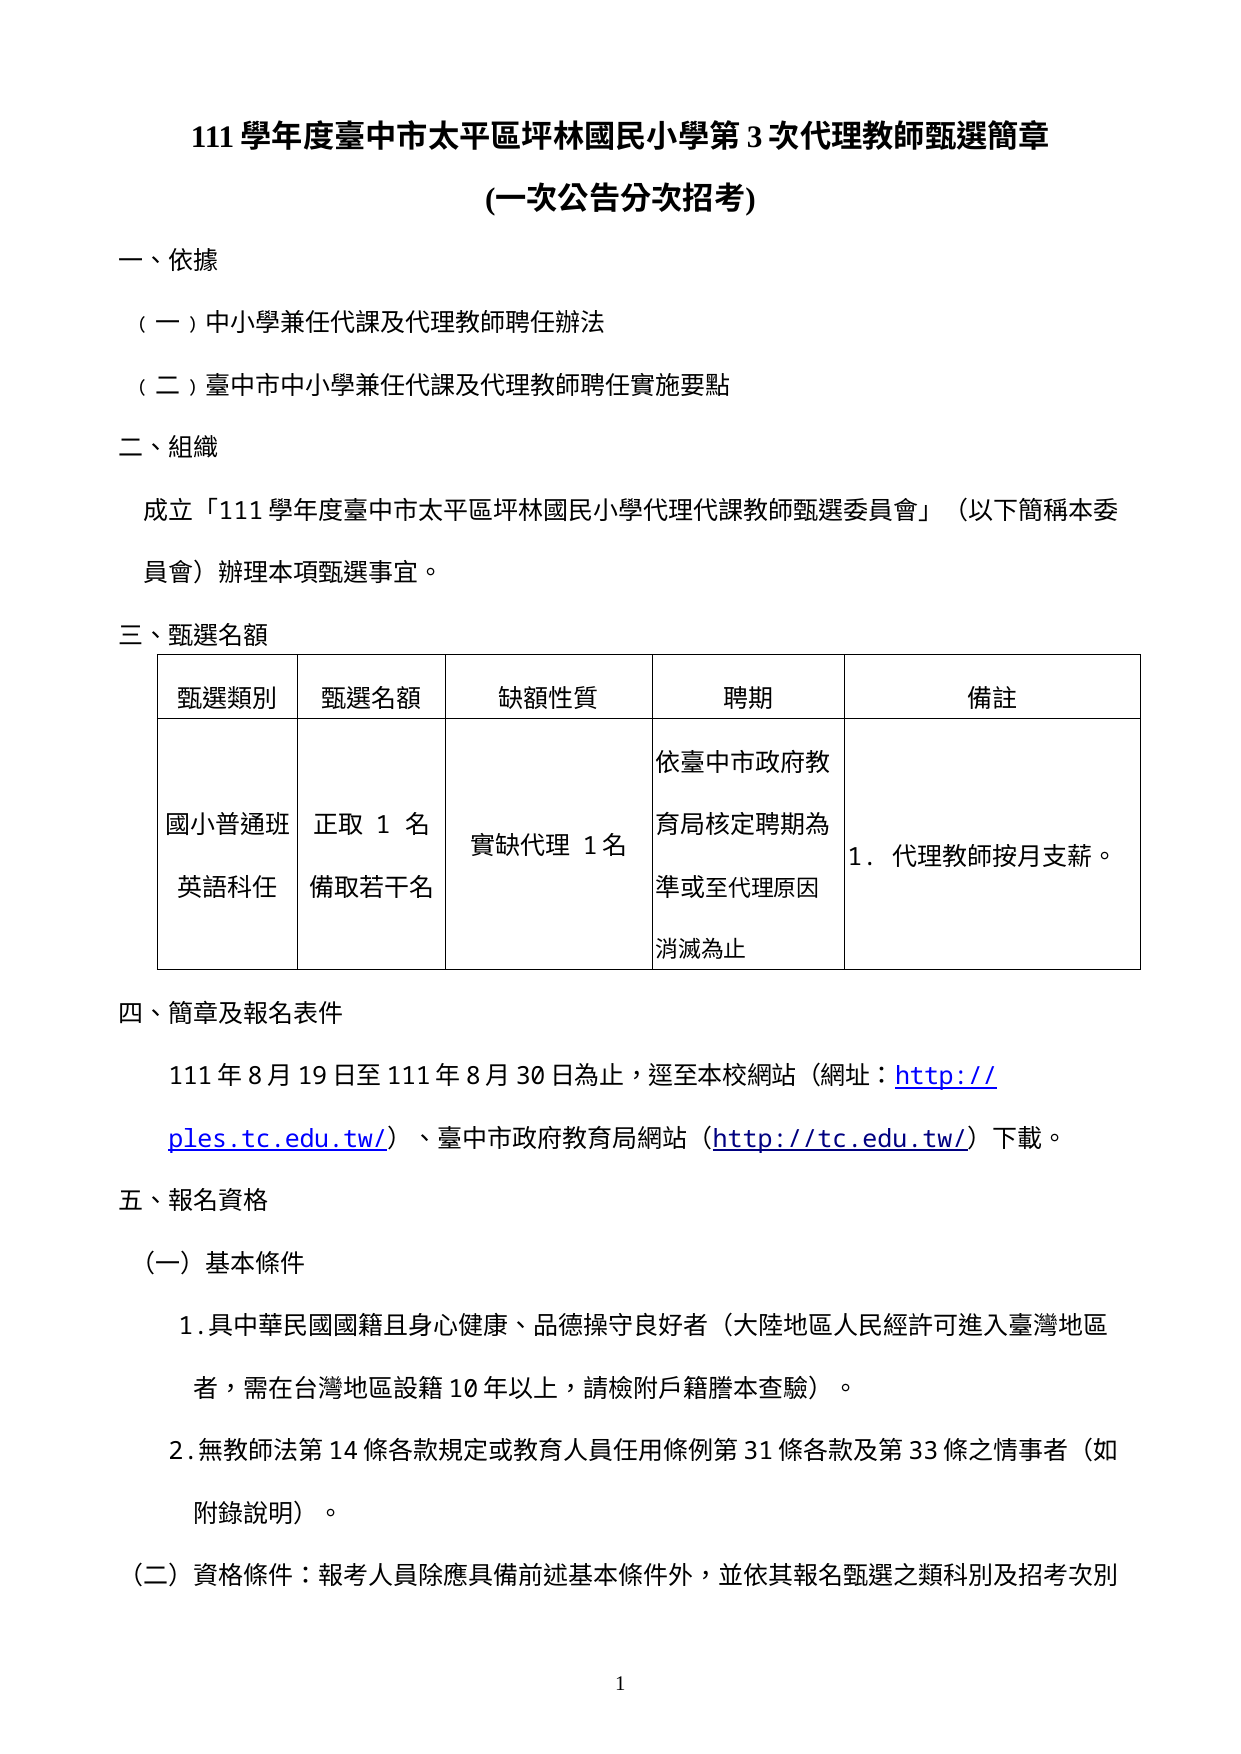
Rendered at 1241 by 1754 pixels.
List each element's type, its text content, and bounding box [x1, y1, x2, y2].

text (一次公告分次招考) [118, 154, 1122, 217]
table_header 聘期 [653, 655, 844, 718]
table_cell 依臺中市政府教育局核定聘期為準或至代理原因消滅為止 [653, 719, 844, 969]
table_cell 正取 1 名 備取若干名 [298, 719, 445, 969]
table_cell 國小普通班 英語科任 [158, 719, 297, 969]
table_cell 1. 代理教師按月支薪。 [845, 719, 1140, 969]
table_header 缺額性質 [446, 655, 652, 718]
text （一）基本條件 [118, 1220, 1122, 1282]
text 2.無教師法第14條各款規定或教育人員任用條例第31條各款及第33條之情事者（如附錄說明）。 [168, 1407, 1122, 1532]
text 1.具中華民國國籍且身心健康、品德操守良好者（大陸地區人民經許可進入臺灣地區者，需在台灣地區設籍10年以上，請檢附戶籍謄本查驗）。 [118, 1282, 1122, 1407]
table_header 甄選類別 [158, 655, 297, 718]
text ﹙一﹚中小學兼任代課及代理教師聘任辦法 [118, 279, 1122, 342]
table_cell 實缺代理 1名 [446, 719, 652, 969]
text 五、報名資格 [118, 1157, 1122, 1220]
text 一、依據 [118, 217, 1122, 279]
table_header 甄選名額 [298, 655, 445, 718]
text 四、簡章及報名表件 [118, 970, 1122, 1032]
table_header 備註 [845, 655, 1140, 718]
text 111年8月19日至111年8月30日為止，逕至本校網站（網址：http://ples.tc.edu.tw/）、臺中市政府教育局網站（http://tc.edu.tw/）下載。 [168, 1032, 1122, 1157]
text 111學年度臺中市太平區坪林國民小學第3次代理教師甄選簡章 [118, 92, 1122, 154]
text 成立「111學年度臺中市太平區坪林國民小學代理代課教師甄選委員會」（以下簡稱本委員會）辦理本項甄選事宜。 [143, 467, 1122, 592]
text 三、甄選名額 [118, 592, 1122, 654]
text ﹙二﹚臺中市中小學兼任代課及代理教師聘任實施要點 [118, 342, 1122, 404]
text （二）資格條件：報考人員除應具備前述基本條件外，並依其報名甄選之類科別及招考次別 [118, 1532, 1122, 1595]
text 二、組織 [118, 404, 1122, 467]
